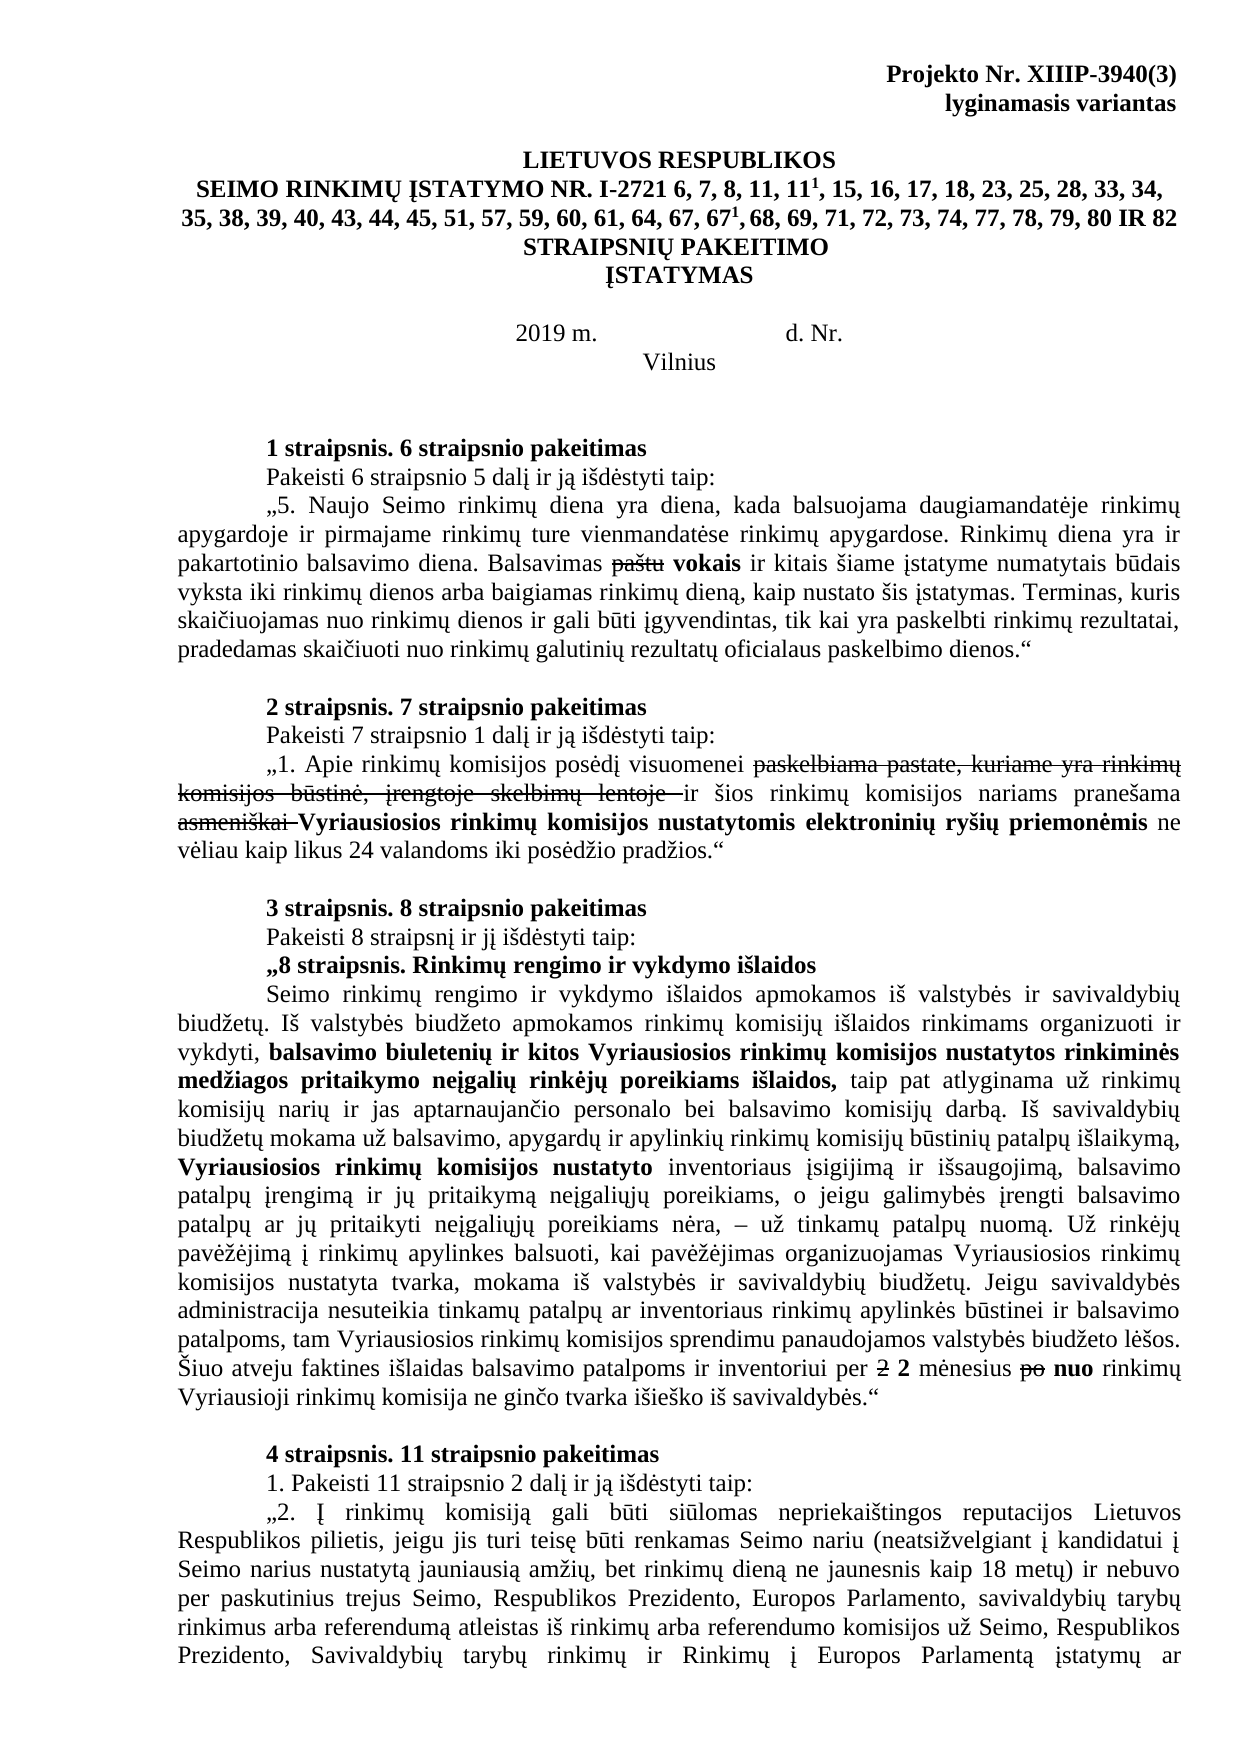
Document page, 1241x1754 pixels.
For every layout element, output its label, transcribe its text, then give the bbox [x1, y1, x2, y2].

text „2. Į rinkimų komisiją gali būti siūlomas nepriekaištingos reputacijos Lietuvos Respublikos pilietis, jeigu jis turi teisę būti renkamas Seimo nariu (neatsižvelgiant į kandidatui į Seimo narius nustatytą jauniausią amžių, bet rinkimų dieną ne jaunesnis kaip 18 metų) ir nebuvo per paskutinius trejus Seimo, Respublikos Prezidento, Europos Parlamento, savivaldybių tarybų rinkimus arba referendumą atleistas iš rinkimų arba referendumo komisijos už Seimo, Respublikos Prezidento, Savivaldybių tarybų rinkimų ir Rinkimų į Europos Parlamentą įstatymų ar [177, 1497, 1181, 1669]
text 3 straipsnis. 8 straipsnio pakeitimas [177, 893, 1181, 922]
text „1. Apie rinkimų komisijos posėdį visuomenei paskelbiama pastate, kuriame yra rinkimų komisijos būstinė, įrengtoje skelbimų lentoje ir šios rinkimų komisijos nariams pranešama asmeniškai Vyriausiosios rinkimų komisijos nustatytomis elektroninių ryšių priemonėmis ne vėliau kaip likus 24 valandoms iki posėdžio pradžios.“ [177, 749, 1181, 864]
text „5. Naujo Seimo rinkimų diena yra diena, kada balsuojama daugiamandatėje rinkimų apygardoje ir pirmajame rinkimų ture vienmandatėse rinkimų apygardose. Rinkimų diena yra ir pakartotinio balsavimo diena. Balsavimas paštu vokais ir kitais šiame įstatyme numatytais būdais vyksta iki rinkimų dienos arba baigiamas rinkimų dieną, kaip nustato šis įstatymas. Terminas, kuris skaičiuojamas nuo rinkimų dienos ir gali būti įgyvendintas, tik kai yra paskelbti rinkimų rezultatai, pradedamas skaičiuoti nuo rinkimų galutinių rezultatų oficialaus paskelbimo dienos.“ [177, 490, 1181, 663]
text ĮSTATYMAS [177, 260, 1181, 289]
text 2 straipsnis. 7 straipsnio pakeitimas [177, 692, 1181, 720]
text LIETUVOS RESPUBLIKOS [177, 145, 1181, 174]
text Pakeisti 6 straipsnio 5 dalį ir ją išdėstyti taip: [177, 462, 1181, 490]
text „8 straipsnis. Rinkimų rengimo ir vykdymo išlaidos [177, 950, 1181, 979]
text 1 straipsnis. 6 straipsnio pakeitimas [177, 433, 1181, 462]
text lyginamasis variantas [945, 88, 1181, 117]
text Seimo rinkimų ĮSTATYMO NR. I-2721 6, 7, 8, 11, 111, 15, 16, 17, 18, 23, 25, 28, 33, 34, 35, 38, 39, 40, 43, 44, 45, 51, 57, 59, 60, 61, 64, 67, 671, 68, 69, 71, 72, 73, 74, 77, 78, 79, 80 IR 82 straipsnių pakeitimo [177, 174, 1181, 260]
text Pakeisti 8 straipsnį ir jį išdėstyti taip: [177, 922, 1181, 950]
text Projekto Nr. XIIIP-3940(3) [886, 59, 1181, 88]
text Seimo rinkimų rengimo ir vykdymo išlaidos apmokamos iš valstybės ir savivaldybių biudžetų. Iš valstybės biudžeto apmokamos rinkimų komisijų išlaidos rinkimams organizuoti ir vykdyti, balsavimo biuletenių ir kitos Vyriausiosios rinkimų komisijos nustatytos rinkiminės medžiagos pritaikymo neįgalių rinkėjų poreikiams išlaidos, taip pat atlyginama už rinkimų komisijų narių ir jas aptarnaujančio personalo bei balsavimo komisijų darbą. Iš savivaldybių biudžetų mokama už balsavimo, apygardų ir apylinkių rinkimų komisijų būstinių patalpų išlaikymą, Vyriausiosios rinkimų komisijos nustatyto inventoriaus įsigijimą ir išsaugojimą, balsavimo patalpų įrengimą ir jų pritaikymą neįgaliųjų poreikiams, o jeigu galimybės įrengti balsavimo patalpų ar jų pritaikyti neįgaliųjų poreikiams nėra, – už tinkamų patalpų nuomą. Už rinkėjų pavėžėjimą į rinkimų apylinkes balsuoti, kai pavėžėjimas organizuojamas Vyriausiosios rinkimų komisijos nustatyta tvarka, mokama iš valstybės ir savivaldybių biudžetų. Jeigu savivaldybės administracija nesuteikia tinkamų patalpų ar inventoriaus rinkimų apylinkės būstinei ir balsavimo patalpoms, tam Vyriausiosios rinkimų komisijos sprendimu panaudojamos valstybės biudžeto lėšos. Šiuo atveju faktines išlaidas balsavimo patalpoms ir inventoriui per 2 2 mėnesius po nuo rinkimų Vyriausioji rinkimų komisija ne ginčo tvarka išieško iš savivaldybės.“ [177, 979, 1181, 1410]
text 1. Pakeisti 11 straipsnio 2 dalį ir ją išdėstyti taip: [177, 1468, 1181, 1497]
text Vilnius [177, 347, 1181, 375]
text 4 straipsnis. 11 straipsnio pakeitimas [177, 1439, 1181, 1468]
text Pakeisti 7 straipsnio 1 dalį ir ją išdėstyti taip: [177, 720, 1181, 749]
text 2019 m. d. Nr. [177, 318, 1181, 347]
